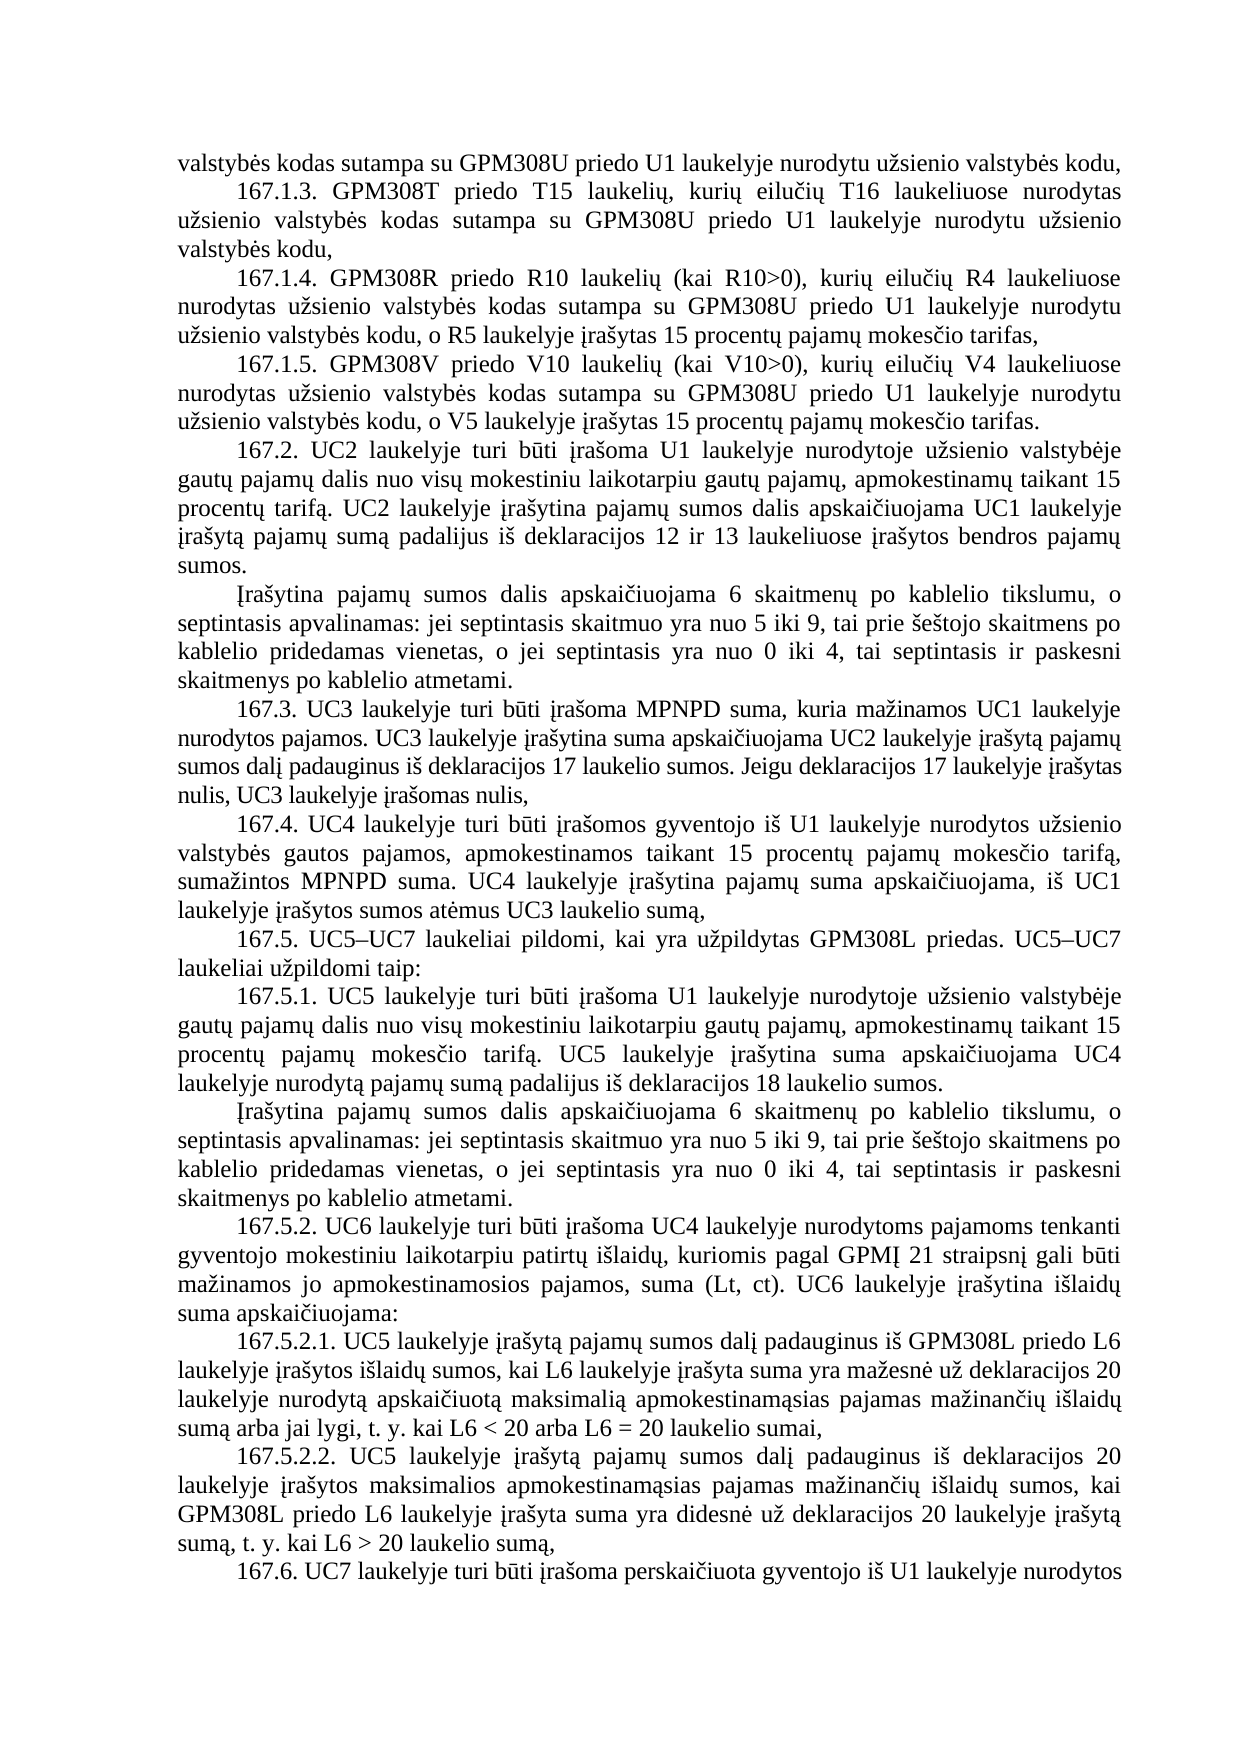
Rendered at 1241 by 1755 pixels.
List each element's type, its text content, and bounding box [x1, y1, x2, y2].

text 167.2. UC2 laukelyje turi būti įrašoma U1 laukelyje nurodytoje užsienio valstybėje gautų pajamų dalis nuo visų mokestiniu laikotarpiu gautų pajamų, apmokestinamų taikant 15 procentų tarifą. UC2 laukelyje įrašytina pajamų sumos dalis apskaičiuojama UC1 laukelyje įrašytą pajamų sumą padalijus iš deklaracijos 12 ir 13 laukeliuose įrašytos bendros pajamų sumos. [177, 435, 1122, 579]
text 167.4. UC4 laukelyje turi būti įrašomos gyventojo iš U1 laukelyje nurodytos užsienio valstybės gautos pajamos, apmokestinamos taikant 15 procentų pajamų mokesčio tarifą, sumažintos MPNPD suma. UC4 laukelyje įrašytina pajamų suma apskaičiuojama, iš UC1 laukelyje įrašytos sumos atėmus UC3 laukelio sumą, [177, 809, 1122, 924]
text 167.1.3. GPM308T priedo T15 laukelių, kurių eilučių T16 laukeliuose nurodytas užsienio valstybės kodas sutampa su GPM308U priedo U1 laukelyje nurodytu užsienio valstybės kodu, [177, 176, 1122, 263]
text 167.6. UC7 laukelyje turi būti įrašoma perskaičiuota gyventojo iš U1 laukelyje nurodytos [177, 1556, 1122, 1585]
text 167.1.4. GPM308R priedo R10 laukelių (kai R10>0), kurių eilučių R4 laukeliuose nurodytas užsienio valstybės kodas sutampa su GPM308U priedo U1 laukelyje nurodytu užsienio valstybės kodu, o R5 laukelyje įrašytas 15 procentų pajamų mokesčio tarifas, [177, 263, 1122, 349]
text 167.5. UC5–UC7 laukeliai pildomi, kai yra užpildytas GPM308L priedas. UC5–UC7 laukeliai užpildomi taip: [177, 924, 1122, 981]
text 167.5.1. UC5 laukelyje turi būti įrašoma U1 laukelyje nurodytoje užsienio valstybėje gautų pajamų dalis nuo visų mokestiniu laikotarpiu gautų pajamų, apmokestinamų taikant 15 procentų pajamų mokesčio tarifą. UC5 laukelyje įrašytina suma apskaičiuojama UC4 laukelyje nurodytą pajamų sumą padalijus iš deklaracijos 18 laukelio sumos. [177, 981, 1122, 1096]
text 167.5.2. UC6 laukelyje turi būti įrašoma UC4 laukelyje nurodytoms pajamoms tenkanti gyventojo mokestiniu laikotarpiu patirtų išlaidų, kuriomis pagal GPMĮ 21 straipsnį gali būti mažinamos jo apmokestinamosios pajamos, suma (Lt, ct). UC6 laukelyje įrašytina išlaidų suma apskaičiuojama: [177, 1211, 1122, 1326]
text 167.1.5. GPM308V priedo V10 laukelių (kai V10>0), kurių eilučių V4 laukeliuose nurodytas užsienio valstybės kodas sutampa su GPM308U priedo U1 laukelyje nurodytu užsienio valstybės kodu, o V5 laukelyje įrašytas 15 procentų pajamų mokesčio tarifas. [177, 349, 1122, 435]
text Įrašytina pajamų sumos dalis apskaičiuojama 6 skaitmenų po kablelio tikslumu, o septintasis apvalinamas: jei septintasis skaitmuo yra nuo 5 iki 9, tai prie šeštojo skaitmens po kablelio pridedamas vienetas, o jei septintasis yra nuo 0 iki 4, tai septintasis ir paskesni skaitmenys po kablelio atmetami. [177, 1096, 1122, 1211]
text 167.3. UC3 laukelyje turi būti įrašoma MPNPD suma, kuria mažinamos UC1 laukelyje nurodytos pajamos. UC3 laukelyje įrašytina suma apskaičiuojama UC2 laukelyje įrašytą pajamų sumos dalį padauginus iš deklaracijos 17 laukelio sumos. Jeigu deklaracijos 17 laukelyje įrašytas nulis, UC3 laukelyje įrašomas nulis, [177, 694, 1122, 809]
text Įrašytina pajamų sumos dalis apskaičiuojama 6 skaitmenų po kablelio tikslumu, o septintasis apvalinamas: jei septintasis skaitmuo yra nuo 5 iki 9, tai prie šeštojo skaitmens po kablelio pridedamas vienetas, o jei septintasis yra nuo 0 iki 4, tai septintasis ir paskesni skaitmenys po kablelio atmetami. [177, 579, 1122, 694]
text 167.5.2.1. UC5 laukelyje įrašytą pajamų sumos dalį padauginus iš GPM308L priedo L6 laukelyje įrašytos išlaidų sumos, kai L6 laukelyje įrašyta suma yra mažesnė už deklaracijos 20 laukelyje nurodytą apskaičiuotą maksimalią apmokestinamąsias pajamas mažinančių išlaidų sumą arba jai lygi, t. y. kai L6 < 20 arba L6 = 20 laukelio sumai, [177, 1326, 1122, 1441]
text 167.5.2.2. UC5 laukelyje įrašytą pajamų sumos dalį padauginus iš deklaracijos 20 laukelyje įrašytos maksimalios apmokestinamąsias pajamas mažinančių išlaidų sumos, kai GPM308L priedo L6 laukelyje įrašyta suma yra didesnė už deklaracijos 20 laukelyje įrašytą sumą, t. y. kai L6 > 20 laukelio sumą, [177, 1441, 1122, 1556]
text valstybės kodas sutampa su GPM308U priedo U1 laukelyje nurodytu užsienio valstybės kodu, [177, 148, 1122, 176]
